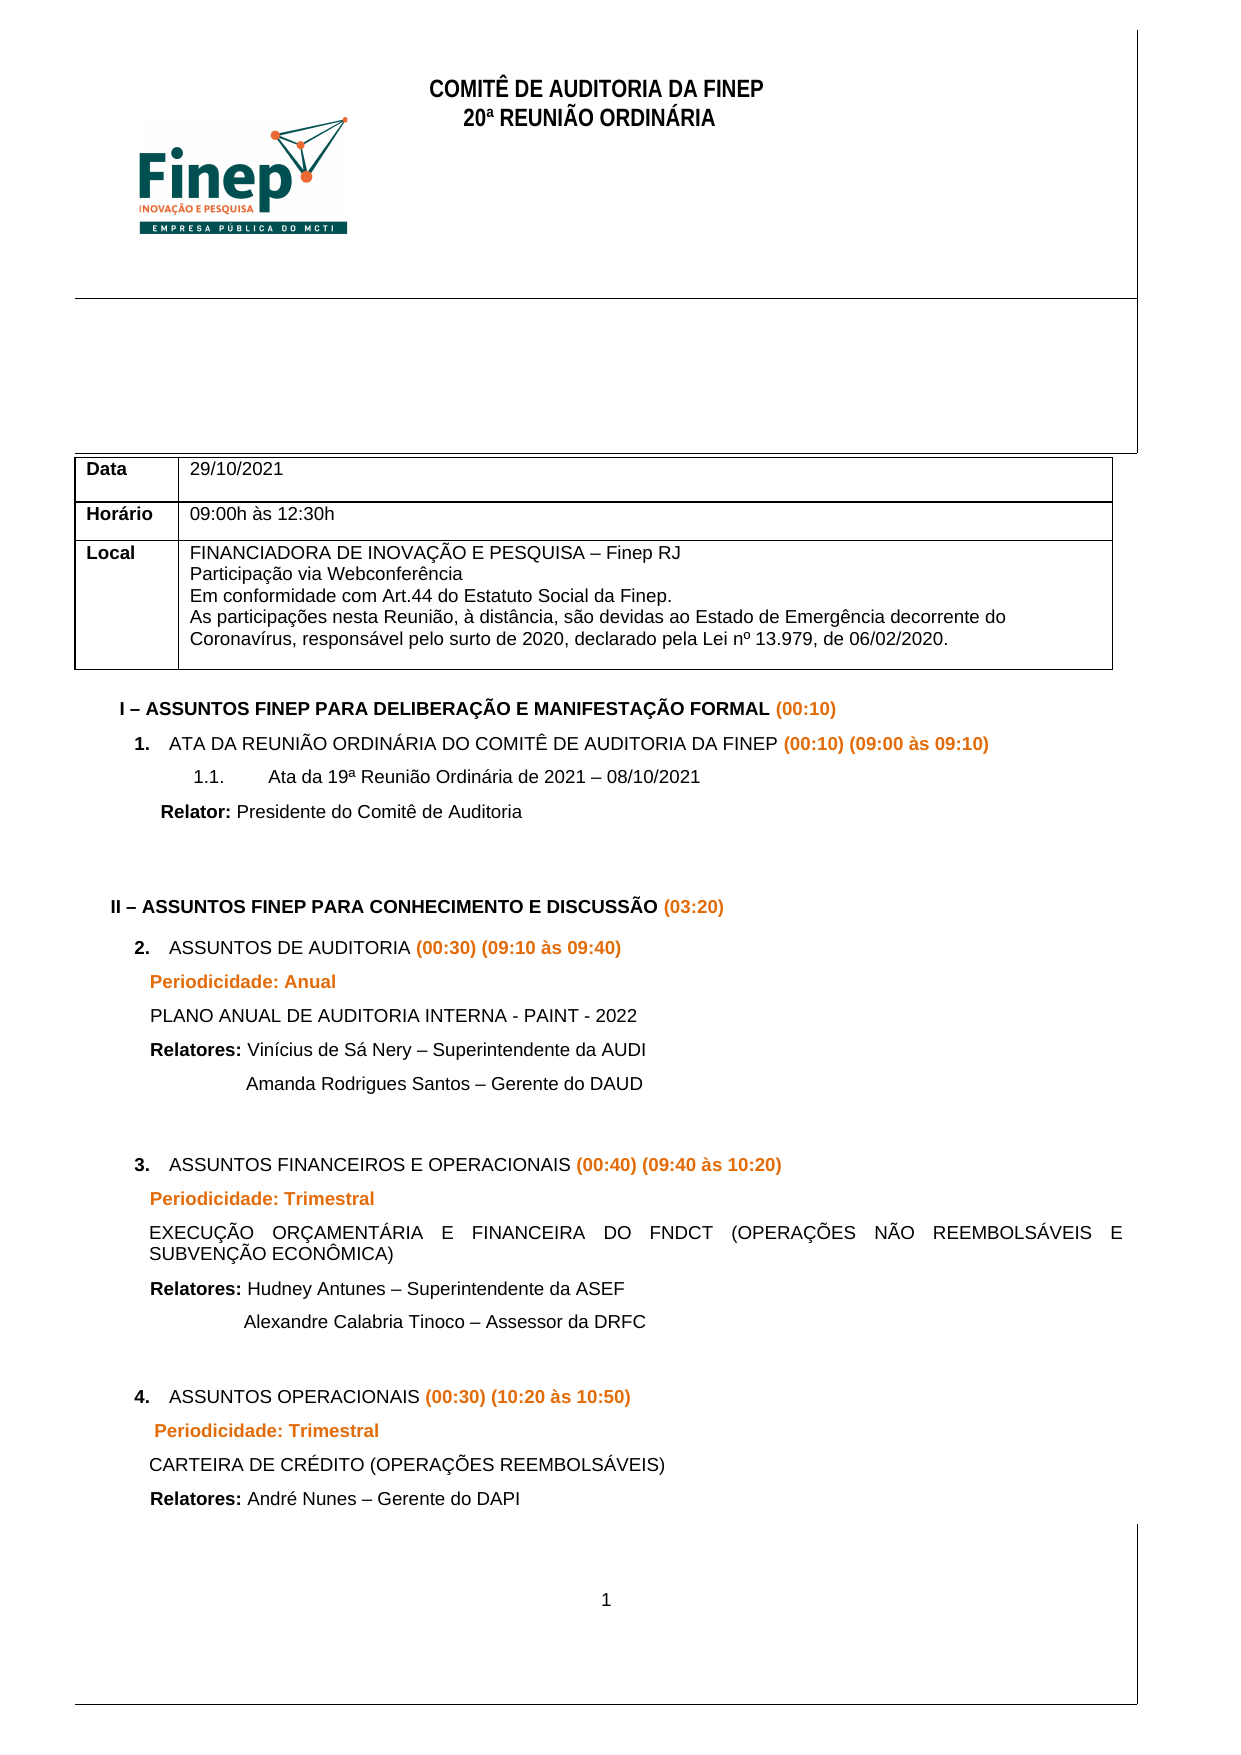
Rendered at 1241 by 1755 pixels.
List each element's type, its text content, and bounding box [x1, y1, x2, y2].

table_cell Local [76, 541, 178, 668]
text Periodicidade: Trimestral [149, 1420, 1123, 1441]
table_header Data [76, 458, 178, 501]
text Amanda Rodrigues Santos – Gerente do DAUD [150, 1073, 1123, 1094]
text PLANO ANUAL DE AUDITORIA INTERNA - PAINT - 2022 [75, 1005, 1123, 1026]
text Periodicidade: Anual [134, 971, 1123, 992]
text Relatores: Hudney Antunes – Superintendente da ASEF [150, 1277, 1123, 1299]
list ASSUNTOS DE AUDITORIA (00:30) (09:10 às 09:40) [134, 937, 1123, 958]
text Relator: Presidente do Comitê de Auditoria [75, 800, 1123, 822]
text Alexandre Calabria Tinoco – Assessor da DRFC [150, 1311, 1123, 1333]
text Periodicidade: Trimestral [134, 1188, 1123, 1209]
text Relatores: Vinícius de Sá Nery – Superintendente da AUDI [150, 1039, 1123, 1060]
text II – ASSUNTOS FINEP PARA CONHECIMENTO E DISCUSSÃO (03:20) [93, 896, 1123, 918]
text Relatores: André Nunes – Gerente do DAPI [150, 1488, 1123, 1509]
list ASSUNTOS OPERACIONAIS (00:30) (10:20 às 10:50) [134, 1386, 1123, 1407]
list ASSUNTOS FINANCEIROS E OPERACIONAIS (00:40) (09:40 às 10:20) [134, 1153, 1123, 1175]
table_header 29/10/2021 [179, 458, 1112, 501]
text CARTEIRA DE CRÉDITO (OPERAÇÕES REEMBOLSÁVEIS) [149, 1454, 1123, 1475]
list Ata da 19ª Reunião Ordinária de 2021 – 08/10/2021 [193, 766, 1123, 788]
table_cell Horário [76, 503, 178, 540]
table_cell FINANCIADORA DE INOVAÇÃO E PESQUISA – Finep RJ Participação via Webconferência Em conformidade com Art.44 do Estatuto Social da Finep. As participações nesta Reunião, à distância, são devidas ao Estado de Emergência decorrente do Coronavírus, responsável pelo surto de 2020, declarado pela Lei nº 13.979, de 06/02/2020. [179, 541, 1112, 668]
table_cell 09:00h às 12:30h [179, 503, 1112, 540]
list ATA DA REUNIÃO ORDINÁRIA DO COMITÊ DE AUDITORIA DA FINEP (00:10) (09:00 às 09:10) [134, 732, 1123, 754]
text I – ASSUNTOS FINEP PARA DELIBERAÇÃO E MANIFESTAÇÃO FORMAL (00:10) [119, 698, 1123, 720]
text EXECUÇÃO ORÇAMENTÁRIA E FINANCEIRA DO FNDCT (OPERAÇÕES NÃO REEMBOLSÁVEIS E SUBVENÇÃO ECONÔMICA) [149, 1222, 1123, 1265]
